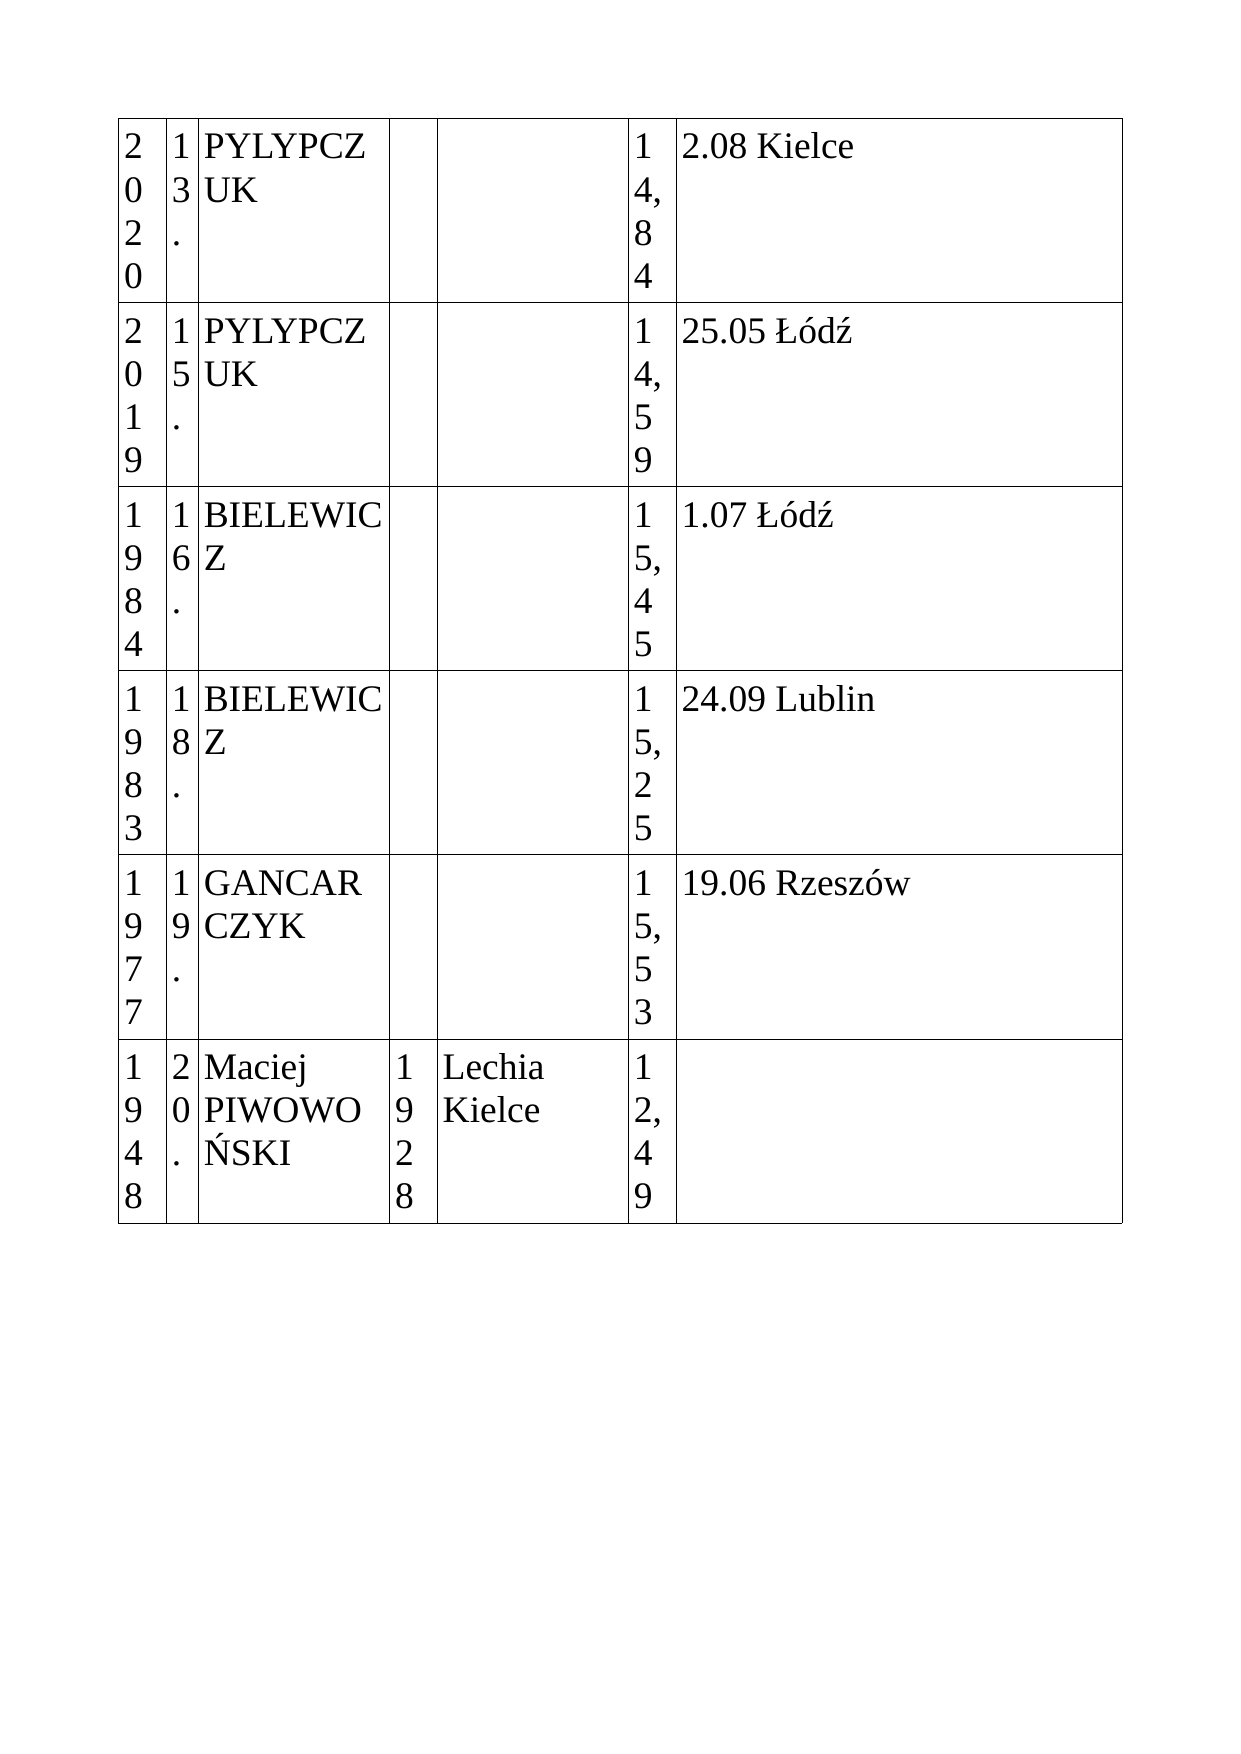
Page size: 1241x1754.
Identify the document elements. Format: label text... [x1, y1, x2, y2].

table_cell 1983 [119, 671, 166, 854]
table_cell [438, 487, 628, 670]
table_cell [438, 119, 628, 302]
table_cell 18. [167, 671, 198, 854]
table_cell PYLYPCZUK [199, 119, 389, 302]
table_cell [390, 487, 437, 670]
table_cell 15,53 [629, 855, 676, 1038]
table_cell 25.05 Łódź [677, 303, 1122, 486]
table_cell [438, 303, 628, 486]
table_cell [390, 303, 437, 486]
table_cell [677, 1040, 1122, 1222]
table_cell 24.09 Lublin [677, 671, 1122, 854]
table_cell 2020 [119, 119, 166, 302]
table_cell 19.06 Rzeszów [677, 855, 1122, 1038]
table_cell GANCARCZYK [199, 855, 389, 1038]
table_cell [438, 855, 628, 1038]
table_cell 1984 [119, 487, 166, 670]
table_cell 1948 [119, 1040, 166, 1222]
table_cell [438, 671, 628, 854]
table_cell 15,45 [629, 487, 676, 670]
table_cell [390, 671, 437, 854]
table_cell 1.07 Łódź [677, 487, 1122, 670]
table_cell 19. [167, 855, 198, 1038]
table_cell Maciej PIWOWOŃSKI [199, 1040, 389, 1222]
table_cell 12,49 [629, 1040, 676, 1222]
table_cell 13. [167, 119, 198, 302]
table_cell 1928 [390, 1040, 437, 1222]
table_cell 14,59 [629, 303, 676, 486]
table_cell 16. [167, 487, 198, 670]
table_cell BIELEWICZ [199, 671, 389, 854]
table_cell PYLYPCZUK [199, 303, 389, 486]
table_cell 20. [167, 1040, 198, 1222]
table_cell 2019 [119, 303, 166, 486]
table_cell 15,25 [629, 671, 676, 854]
table_cell Lechia Kielce [438, 1040, 628, 1222]
table_cell 14,84 [629, 119, 676, 302]
table_cell [390, 119, 437, 302]
table_cell 2.08 Kielce [677, 119, 1122, 302]
table_cell 15. [167, 303, 198, 486]
table_cell BIELEWICZ [199, 487, 389, 670]
table_cell 1977 [119, 855, 166, 1038]
table_cell [390, 855, 437, 1038]
